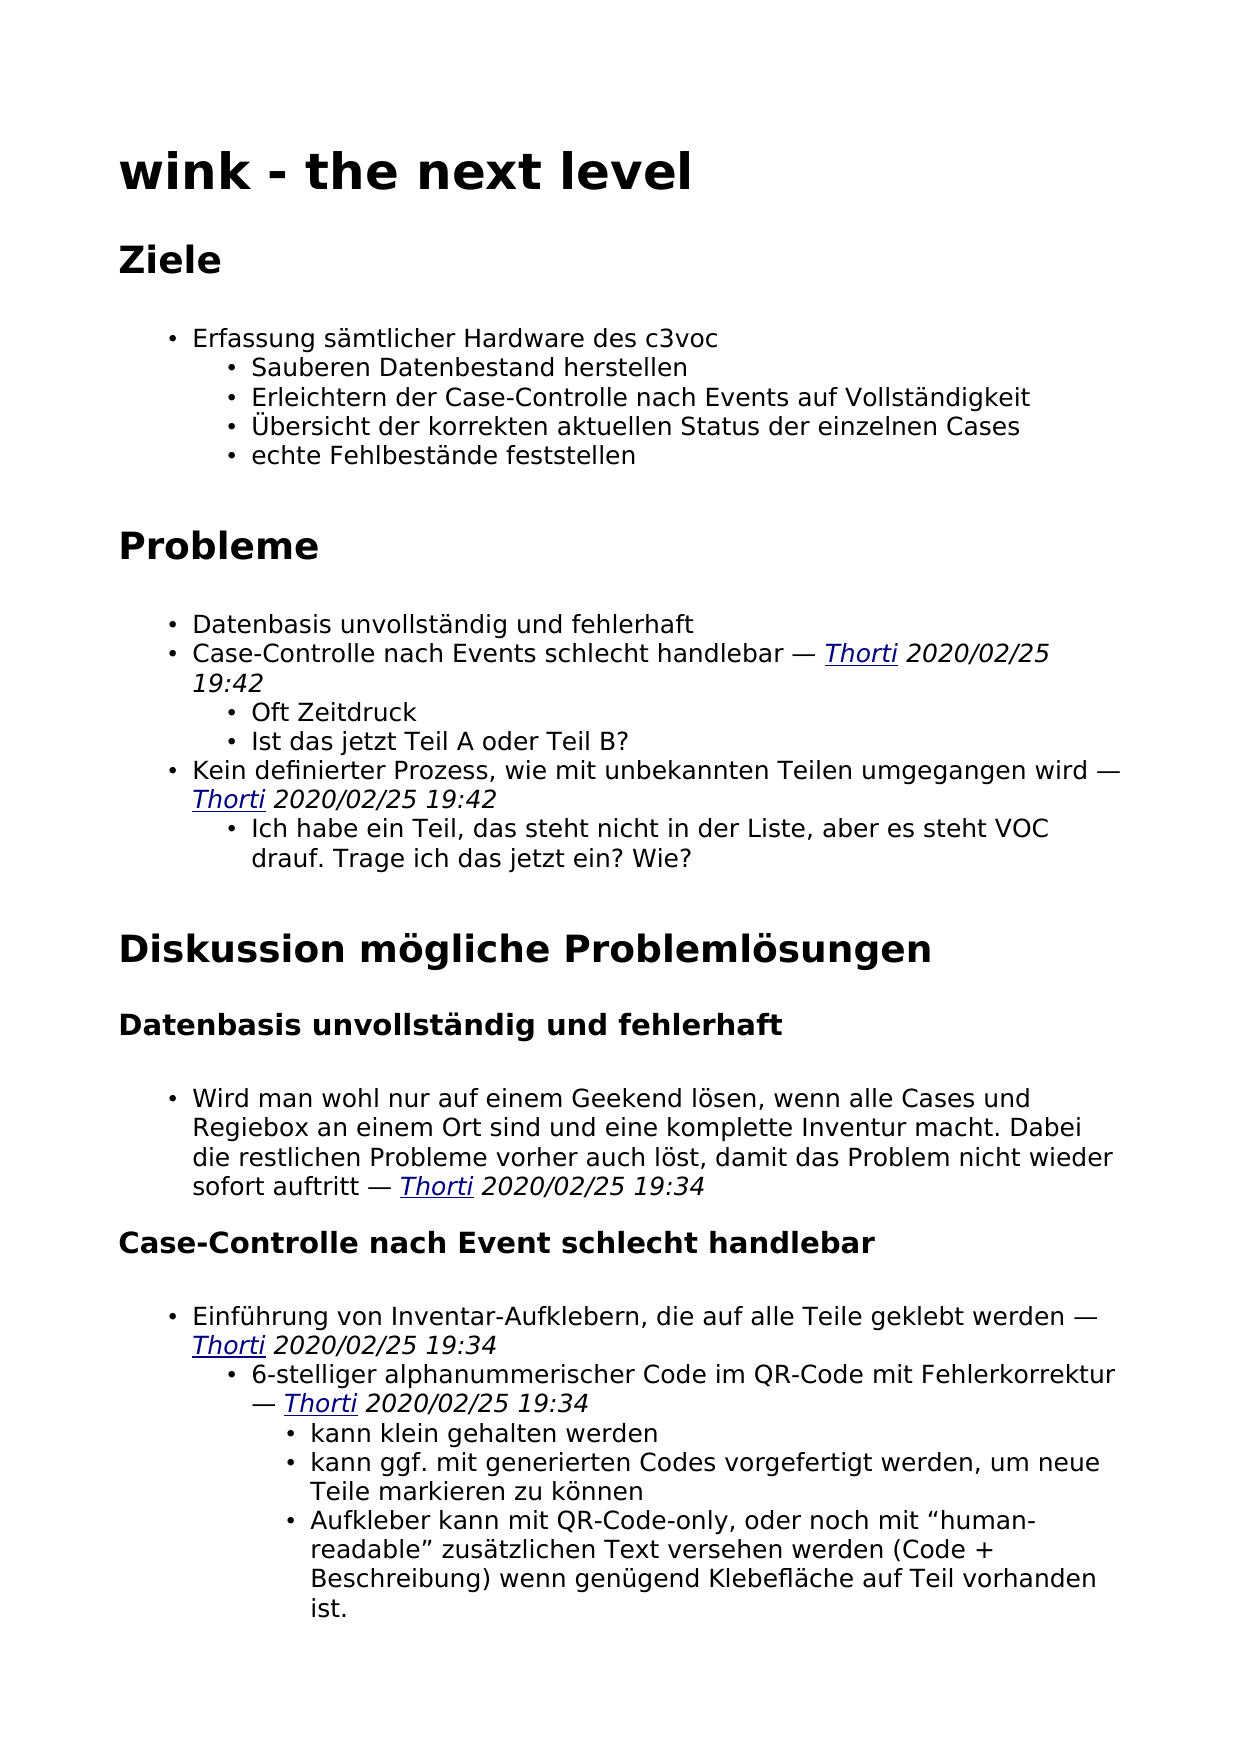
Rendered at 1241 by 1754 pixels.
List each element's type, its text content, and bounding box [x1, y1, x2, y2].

list Datenbasis unvollständig und fehlerhaft [177, 610, 1122, 639]
subtitle Ziele [118, 239, 1122, 282]
subtitle wink - the next level [118, 143, 1122, 201]
list Übersicht der korrekten aktuellen Status der einzelnen Cases [236, 412, 1122, 441]
list kann klein gehalten werden [295, 1419, 1122, 1448]
list Erfassung sämtlicher Hardware des c3voc [177, 324, 1122, 354]
list Oft Zeitdruck [236, 698, 1122, 727]
list Einführung von Inventar-Aufklebern, die auf alle Teile geklebt werden — Thorti 2020/02/25 19:34 [177, 1302, 1122, 1360]
list echte Fehlbestände feststellen [236, 441, 1122, 470]
list Wird man wohl nur auf einem Geekend lösen, wenn alle Cases und Regiebox an einem Ort sind und eine komplette Inventur macht. Dabei die restlichen Probleme vorher auch löst, damit das Problem nicht wieder sofort auftritt — Thorti 2020/02/25 19:34 [177, 1084, 1122, 1201]
list 6-stelliger alphanummerischer Code im QR-Code mit Fehlerkorrektur — Thorti 2020/02/25 19:34 [236, 1360, 1122, 1419]
list Aufkleber kann mit QR-Code-only, oder noch mit “human-readable” zusätzlichen Text versehen werden (Code + Beschreibung) wenn genügend Klebefläche auf Teil vorhanden ist. [295, 1506, 1122, 1623]
list kann ggf. mit generierten Codes vorgefertigt werden, um neue Teile markieren zu können [295, 1448, 1122, 1506]
list Kein definierter Prozess, wie mit unbekannten Teilen umgegangen wird — Thorti 2020/02/25 19:42 [177, 756, 1122, 814]
list Case-Controlle nach Events schlecht handlebar — Thorti 2020/02/25 19:42 [177, 639, 1122, 698]
subtitle Diskussion mögliche Problemlösungen [118, 927, 1122, 971]
list Erleichtern der Case-Controlle nach Events auf Vollständigkeit [236, 383, 1122, 412]
subtitle Datenbasis unvollständig und fehlerhaft [118, 1008, 1122, 1042]
subtitle Case-Controlle nach Event schlecht handlebar [118, 1226, 1122, 1260]
list Ist das jetzt Teil A oder Teil B? [236, 727, 1122, 756]
list Sauberen Datenbestand herstellen [236, 354, 1122, 383]
subtitle Probleme [118, 525, 1122, 568]
list Ich habe ein Teil, das steht nicht in der Liste, aber es steht VOC drauf. Trage ich das jetzt ein? Wie? [236, 814, 1122, 873]
